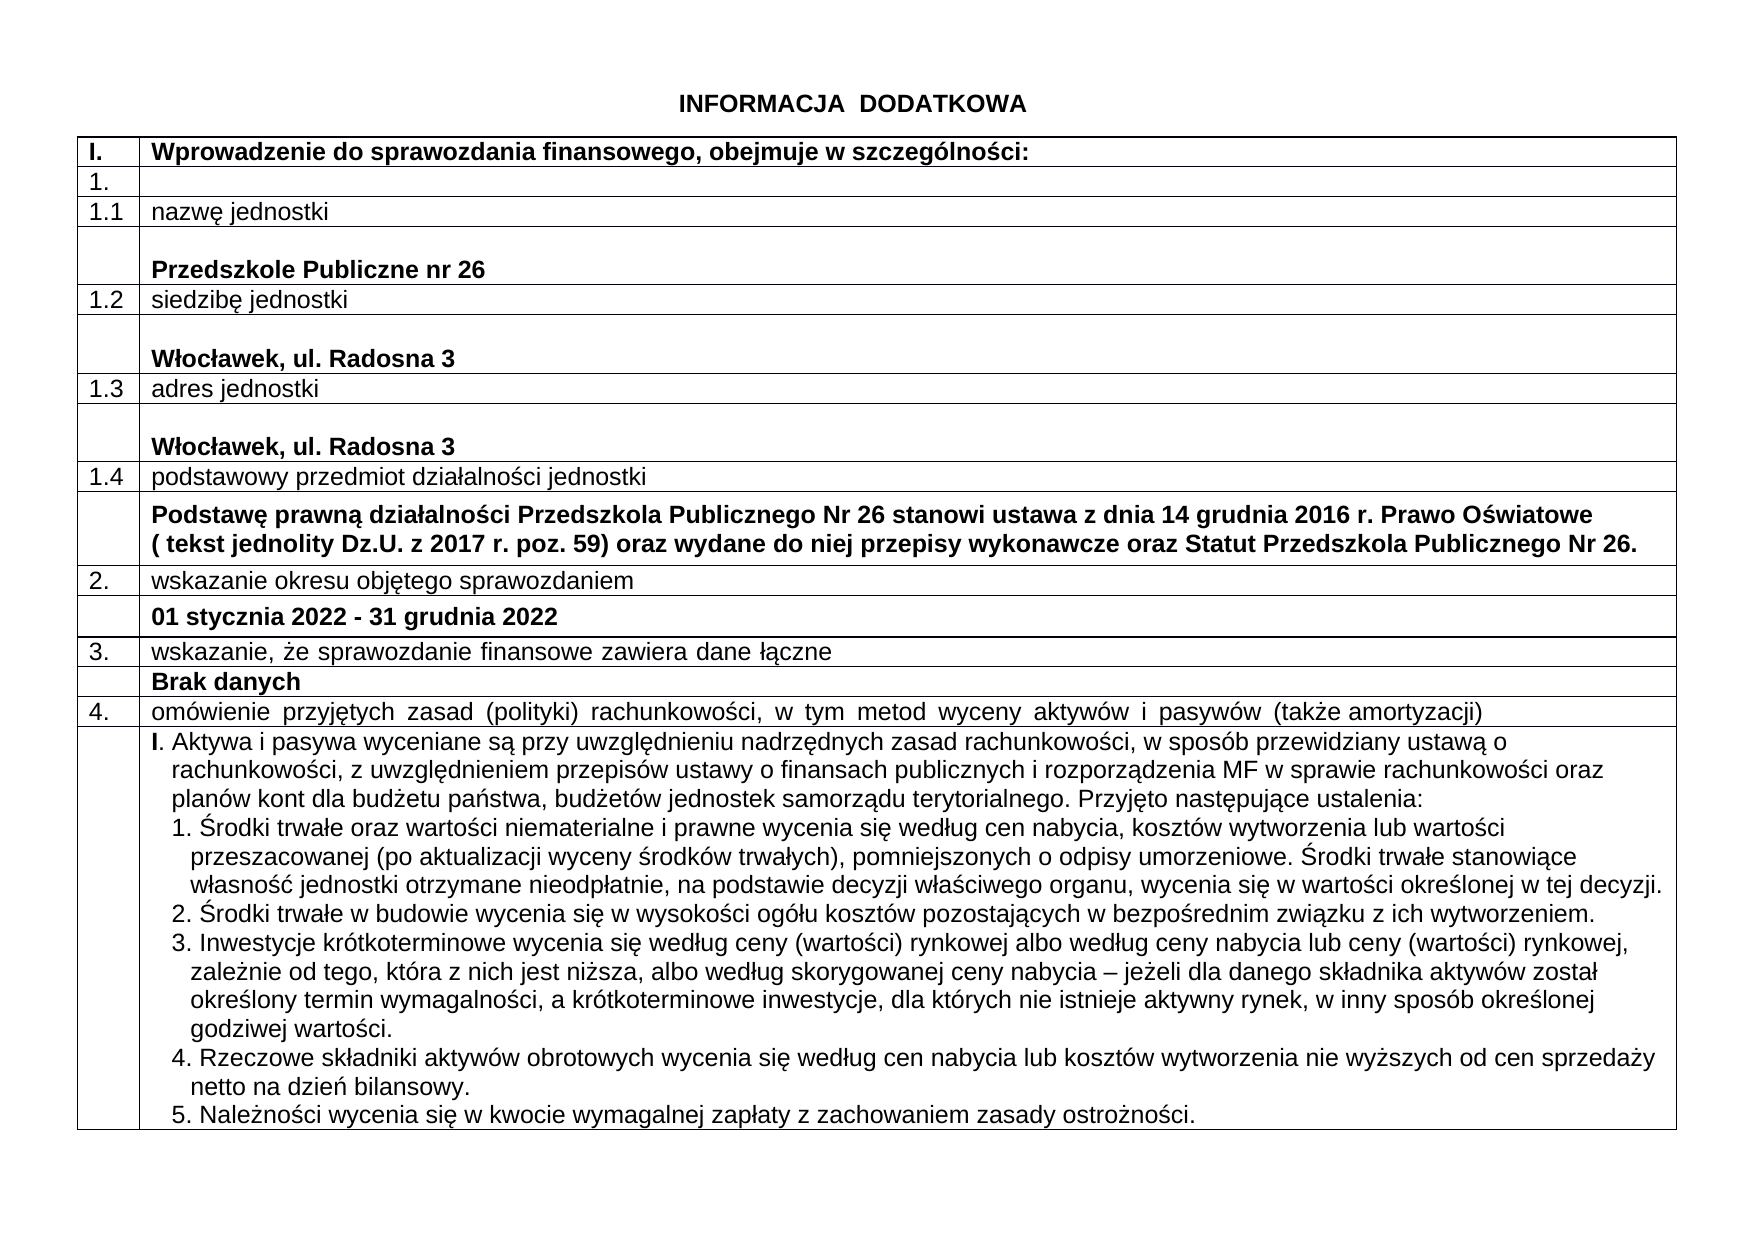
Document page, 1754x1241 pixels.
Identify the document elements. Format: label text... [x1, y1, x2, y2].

table_cell omówienie przyjętych zasad (polityki) rachunkowości, w tym metod wyceny aktywów i pasywów (także amortyzacji) [140, 697, 1676, 726]
table_cell [78, 404, 139, 461]
table_cell wskazanie okresu objętego sprawozdaniem [140, 566, 1676, 595]
table_cell [78, 596, 139, 636]
table_cell 1. [78, 167, 139, 196]
table_cell 4. [78, 697, 139, 726]
table_cell adres jednostki [140, 374, 1676, 402]
table_cell 2. [78, 566, 139, 595]
table_cell 1.2 [78, 285, 139, 314]
table_cell Podstawę prawną działalności Przedszkola Publicznego Nr 26 stanowi ustawa z dnia 14 grudnia 2016 r. Prawo Oświatowe ( tekst jednolity Dz.U. z 2017 r. poz. 59) oraz wydane do niej przepisy wykonawcze oraz Statut Przedszkola Publicznego Nr 26. [140, 492, 1676, 565]
table_cell 01 stycznia 2022 - 31 grudnia 2022 [140, 596, 1676, 636]
table_header Wprowadzenie do sprawozdania finansowego, obejmuje w szczególności: [140, 138, 1676, 166]
table_cell Włocławek, ul. Radosna 3 [140, 315, 1676, 373]
table_cell [78, 492, 139, 565]
text INFORMACJA DODATKOWA [605, 89, 1665, 117]
table_cell [78, 727, 139, 1129]
table_cell [78, 227, 139, 284]
table_cell I. Aktywa i pasywa wyceniane są przy uwzględnieniu nadrzędnych zasad rachunkowości, w sposób przewidziany ustawą o rachunkowości, z uwzględnieniem przepisów ustawy o finansach publicznych i rozporządzenia MF w sprawie rachunkowości oraz planów kont dla budżetu państwa, budżetów jednostek samorządu terytorialnego. Przyjęto następujące ustalenia: 1. Środki trwałe oraz wartości niematerialne i prawne wycenia się według cen nabycia, kosztów wytworzenia lub wartości przeszacowanej (po aktualizacji wyceny środków trwałych), pomniejszonych o odpisy umorzeniowe. Środki trwałe stanowiące własność jednostki otrzymane nieodpłatnie, na podstawie decyzji właściwego organu, wycenia się w wartości określonej w tej decyzji. 2. Środki trwałe w budowie wycenia się w wysokości ogółu kosztów pozostających w bezpośrednim związku z ich wytworzeniem. 3. Inwestycje krótkoterminowe wycenia się według ceny (wartości) rynkowej albo według ceny nabycia lub ceny (wartości) rynkowej, zależnie od tego, która z nich jest niższa, albo według skorygowanej ceny nabycia – jeżeli dla danego składnika aktywów został określony termin wymagalności, a krótkoterminowe inwestycje, dla których nie istnieje aktywny rynek, w inny sposób określonej godziwej wartości. 4. Rzeczowe składniki aktywów obrotowych wycenia się według cen nabycia lub kosztów wytworzenia nie wyższych od cen sprzedaży netto na dzień bilansowy. 5. Należności wycenia się w kwocie wymagalnej zapłaty z zachowaniem zasady ostrożności. [140, 727, 1676, 1129]
table_cell [140, 167, 1676, 196]
table_cell 1.3 [78, 374, 139, 402]
table_header I. [78, 138, 139, 166]
table_cell 1.1 [78, 197, 139, 226]
table_cell wskazanie, że sprawozdanie finansowe zawiera dane łączne [140, 638, 1676, 666]
table_cell nazwę jednostki [140, 197, 1676, 226]
table_cell Brak danych [140, 667, 1676, 696]
table_cell [78, 667, 139, 696]
table_cell [78, 315, 139, 373]
table_cell Przedszkole Publiczne nr 26 [140, 227, 1676, 284]
table_cell podstawowy przedmiot działalności jednostki [140, 462, 1676, 491]
table_cell Włocławek, ul. Radosna 3 [140, 404, 1676, 461]
table_cell siedzibę jednostki [140, 285, 1676, 314]
table_cell 3. [78, 638, 139, 666]
table_cell 1.4 [78, 462, 139, 491]
